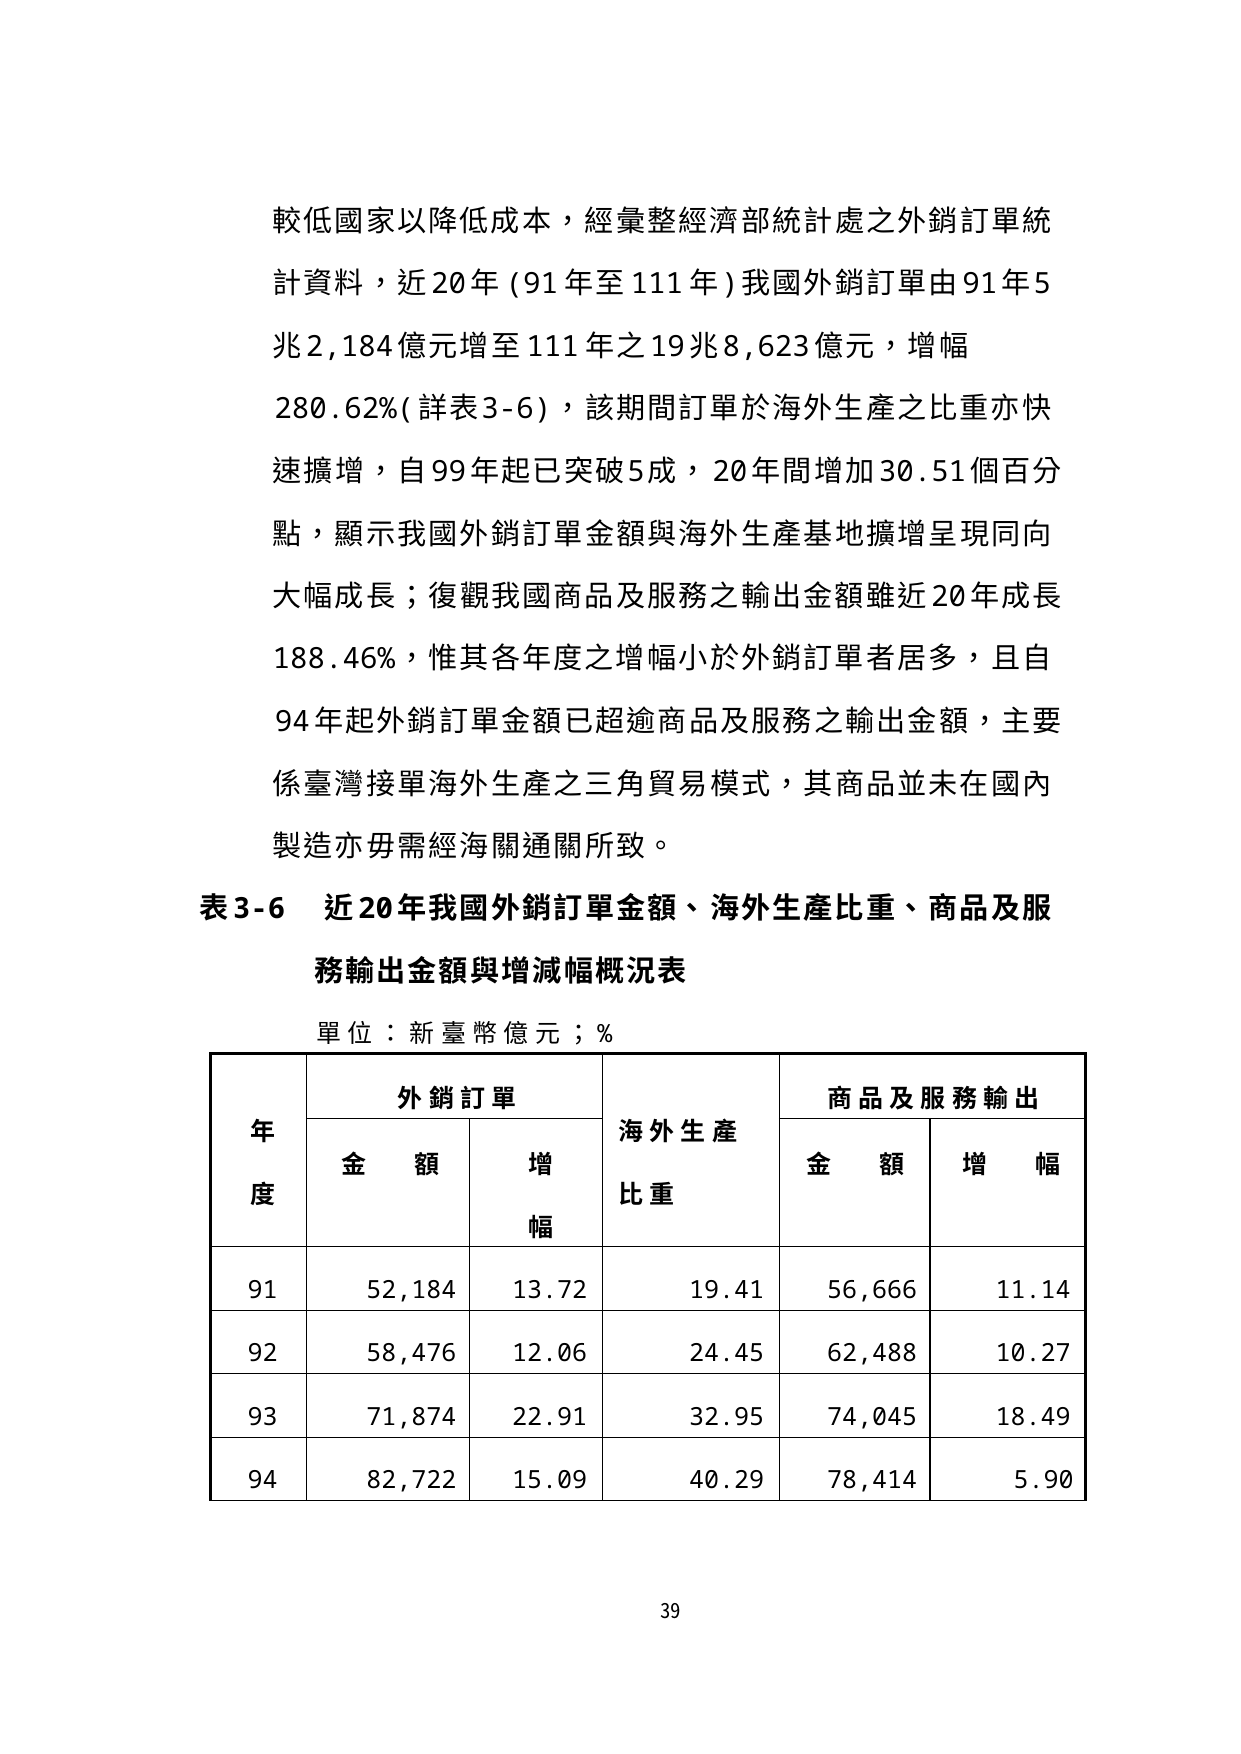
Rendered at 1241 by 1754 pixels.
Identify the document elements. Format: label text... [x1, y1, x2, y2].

table_cell 78,414 [780, 1438, 929, 1500]
table_cell 52,184 [307, 1247, 469, 1309]
table_cell 94 [212, 1438, 306, 1500]
table_cell 5.90 [931, 1438, 1084, 1500]
table_cell 19.41 [603, 1247, 779, 1309]
table_header 商品及服務輸出 [780, 1055, 1084, 1118]
table_cell 金 額 [307, 1119, 469, 1246]
table_cell 32.95 [603, 1374, 779, 1437]
table_cell 58,476 [307, 1311, 469, 1373]
table_cell 13.72 [470, 1247, 602, 1309]
table_cell 74,045 [780, 1374, 929, 1437]
table_header 外銷訂單 [307, 1055, 602, 1118]
table_cell 15.09 [470, 1438, 602, 1500]
table_header 年 度 [212, 1055, 306, 1246]
table_header 海外生產比重 [603, 1055, 779, 1246]
table_cell 10.27 [931, 1311, 1084, 1373]
table_cell 82,722 [307, 1438, 469, 1500]
table_cell 增 幅 [931, 1119, 1084, 1246]
table_cell 11.14 [931, 1247, 1084, 1309]
table_cell 增 幅 [470, 1119, 602, 1246]
table_cell 40.29 [603, 1438, 779, 1500]
table_cell 56,666 [780, 1247, 929, 1309]
table_cell 71,874 [307, 1374, 469, 1437]
text 表3-6 近20年我國外銷訂單金額、海外生產比重、商品及服務輸出金額與增減幅概況表 單位：新臺幣億元；% [190, 865, 1063, 1052]
table_cell 12.06 [470, 1311, 602, 1373]
table_cell 91 [212, 1247, 306, 1309]
table_cell 62,488 [780, 1311, 929, 1373]
table_cell 24.45 [603, 1311, 779, 1373]
table_cell 18.49 [931, 1374, 1084, 1437]
table_cell 22.91 [470, 1374, 602, 1437]
table_cell 金 額 [780, 1119, 929, 1246]
table_cell 93 [212, 1374, 306, 1437]
table_cell 92 [212, 1311, 306, 1373]
text 較低國家以降低成本，經彙整經濟部統計處之外銷訂單統計資料，近20年(91年至111年)我國外銷訂單由91年5兆2,184億元增至111年之19兆8,623億元，增幅280.62%(詳表3-6)，該期間訂單於海外生產之比重亦快速擴增，自99年起已突破5成，20年間增加30.51個百分點，顯示我國外銷訂單金額與海外生產基地擴增呈現同向大幅成長；復觀我國商品及服務之輸出金額雖近20年成長188.46%，惟其各年度之增幅小於外銷訂單者居多，且自94年起外銷訂單金額已超逾商品及服務之輸出金額，主要係臺灣接單海外生產之三角貿易模式，其商品並未在國內製造亦毋需經海關通關所致。 [266, 177, 1063, 865]
